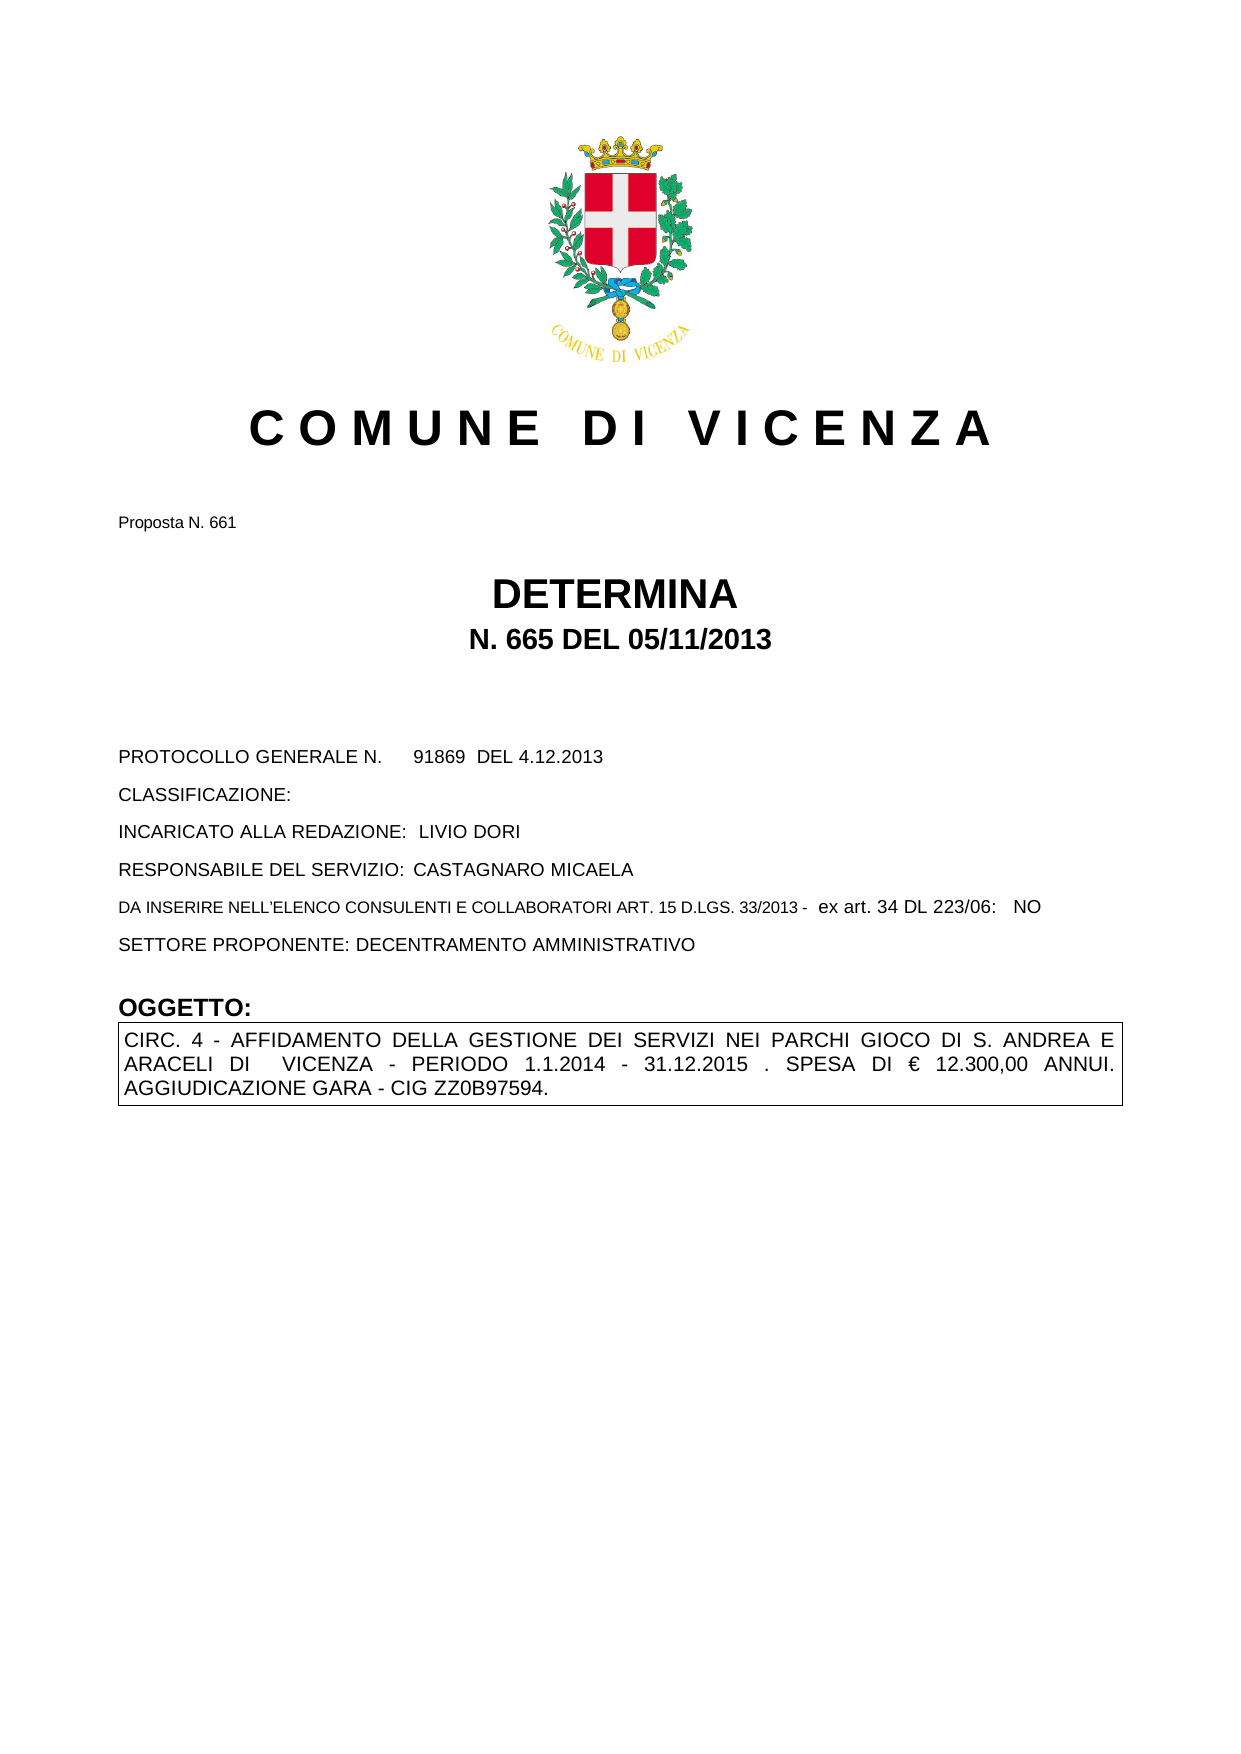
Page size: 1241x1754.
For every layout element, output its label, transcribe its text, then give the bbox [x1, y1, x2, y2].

text N. 665 DEL 05/11/2013 [118, 618, 1122, 655]
text INCARICATO ALLA REDAZIONE: LIVIO DORI [118, 805, 1122, 843]
text OGGETTO: [118, 993, 1122, 1022]
picture [547, 136, 693, 362]
table_header [118, 456, 1122, 495]
text Proposta N. 661 [118, 495, 1122, 532]
text C O M U N E D I V I C E N Z A [118, 399, 1122, 456]
text DA INSERIRE NELL’ELENCO CONSULENTI E COLLABORATORI ART. 15 D.LGS. 33/2013 - ex art. 34 DL 223/06: NO [118, 880, 1122, 918]
text CLASSIFICAZIONE: [118, 768, 1122, 805]
text DETERMINA [118, 570, 1122, 618]
text RESPONSABILE DEL SERVIZIO: CASTAGNARO MICAELA [118, 843, 1122, 880]
table_header CIRC. 4 - AFFIDAMENTO DELLA GESTIONE DEI SERVIZI NEI PARCHI GIOCO DI S. ANDREA E ARACELI DI VICENZA - PERIODO 1.1.2014 - 31.12.2015 . SPESA DI € 12.300,00 ANNUI. AGGIUDICAZIONE GARA - CIG ZZ0B97594. [119, 1023, 1122, 1105]
text PROTOCOLLO GENERALE N. 91869 DEL 4.12.2013 [118, 730, 1122, 768]
text SETTORE PROPONENTE: DECENTRAMENTO AMMINISTRATIVO [118, 918, 1122, 955]
